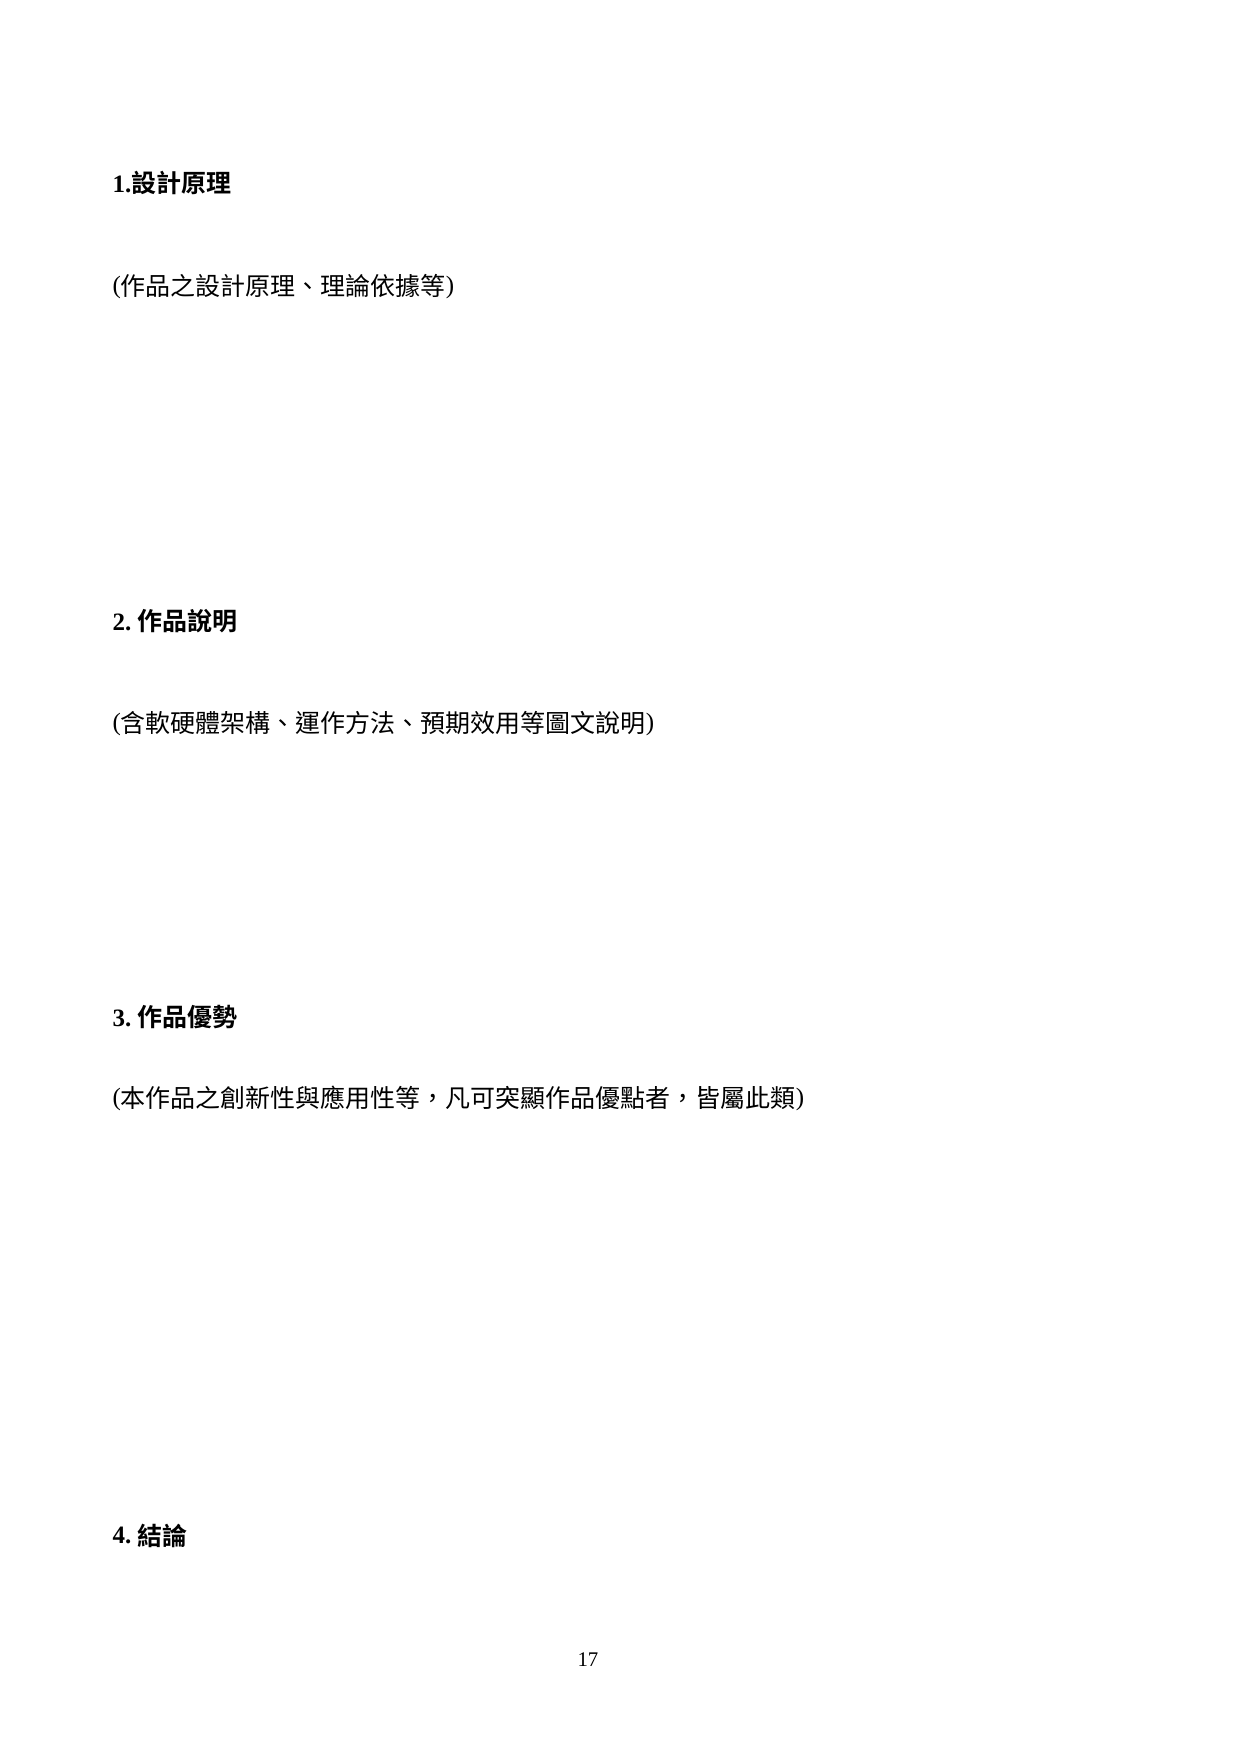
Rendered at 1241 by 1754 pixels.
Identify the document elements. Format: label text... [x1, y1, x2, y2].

text 4. 結論 [112, 1493, 1063, 1555]
text (作品之設計原理、理論依據等) [112, 243, 1063, 305]
text 3. 作品優勢 [112, 993, 1063, 1034]
text (含軟硬體架構、運作方法、預期效用等圖文說明) [112, 680, 1063, 743]
text (本作品之創新性與應用性等，凡可突顯作品優點者，皆屬此類) [112, 1055, 1063, 1118]
text 2. 作品說明 [112, 597, 1063, 638]
text 1.設計原理 [112, 159, 1063, 201]
